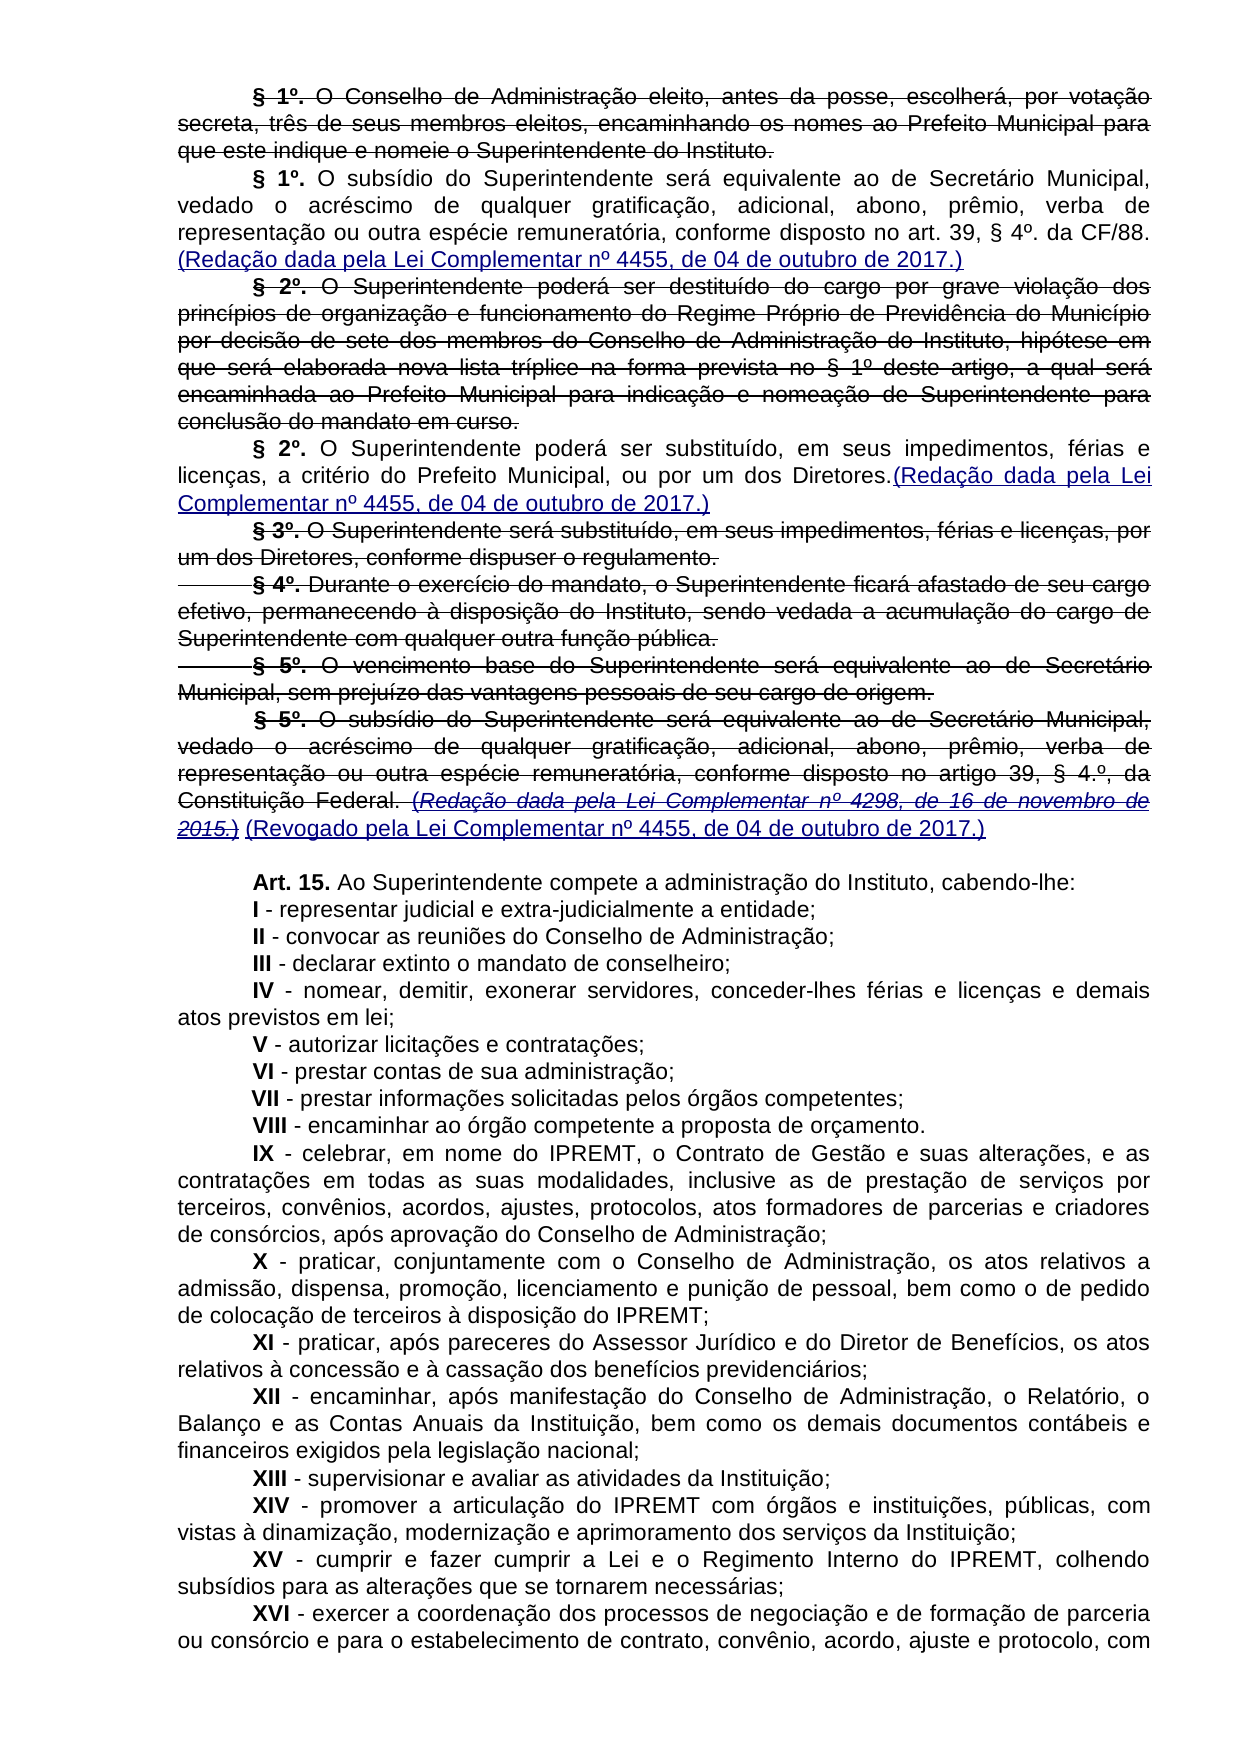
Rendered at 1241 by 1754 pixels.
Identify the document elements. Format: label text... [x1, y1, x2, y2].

text § 5º. O subsídio do Superintendente será equivalente ao de Secretário Municipal, vedado o acréscimo de qualquer gratificação, adicional, abono, prêmio, verba de representação ou outra espécie remuneratória, conforme disposto no artigo 39, § 4.º, da Constituição Federal. (Redação dada pela Lei Complementar nº 4298, de 16 de novembro de 2015.) (Revogado pela Lei Complementar nº 4455, de 04 de outubro de 2017.) [177, 706, 1152, 748]
text X - praticar, conjuntamente com o Conselho de Administração, os atos relativos a admissão, dispensa, promoção, licenciamento e punição de pessoal, bem como o de pedido de colocação de terceiros à disposição do IPREMT; [177, 1247, 1152, 1328]
text Art. 15. Ao Superintendente compete a administração do Instituto, cabendo-lhe: [177, 868, 1152, 895]
text § 4º. Durante o exercício do mandato, o Superintendente ficará afastado de seu cargo efetivo, permanecendo à disposição do Instituto, sendo vedada a acumulação do cargo de Superintendente com qualquer outra função pública. [177, 570, 1152, 651]
text VII - prestar informações solicitadas pelos órgãos competentes; [251, 1085, 1152, 1112]
text VIII - encaminhar ao órgão competente a proposta de orçamento. [177, 1112, 1152, 1139]
text XV - cumprir e fazer cumprir a Lei e o Regimento Interno do IPREMT, colhendo subsídios para as alterações que se tornarem necessárias; [177, 1545, 1152, 1599]
text II - convocar as reuniões do Conselho de Administração; [177, 922, 1152, 949]
text V - autorizar licitações e contratações; [177, 1031, 1152, 1058]
text IV - nomear, demitir, exonerar servidores, conceder-lhes férias e licenças e demais atos previstos em lei; [177, 976, 1152, 1031]
text § 2º. O Superintendente poderá ser destituído do cargo por grave violação dos princípios de organização e funcionamento do Regime Próprio de Previdência do Município por decisão de sete dos membros do Conselho de Administração do Instituto, hipótese em que será elaborada nova lista tríplice na forma prevista no § 1º deste artigo, a qual será encaminhada ao Prefeito Municipal para indicação e nomeação de Superintendente para conclusão do mandato em curso. [177, 369, 1152, 435]
text § 5º. O vencimento base do Superintendente será equivalente ao de Secretário Municipal, sem prejuízo das vantagens pessoais de seu cargo de origem. [177, 651, 1152, 666]
text XIV - promover a articulação do IPREMT com órgãos e instituições, públicas, com vistas à dinamização, modernização e aprimoramento dos serviços da Instituição; [177, 1491, 1152, 1545]
text XVI - exercer a coordenação dos processos de negociação e de formação de parceria ou consórcio e para o estabelecimento de contrato, convênio, acordo, ajuste e protocolo, com [177, 1599, 1152, 1653]
text § 3º. O Superintendente será substituído, em seus impedimentos, férias e licenças, por um dos Diretores, conforme dispuser o regulamento. [177, 516, 1152, 570]
text XII - encaminhar, após manifestação do Conselho de Administração, o Relatório, o Balanço e as Contas Anuais da Instituição, bem como os demais documentos contábeis e financeiros exigidos pela legislação nacional; [177, 1383, 1152, 1464]
text IX - celebrar, em nome do IPREMT, o Contrato de Gestão e suas alterações, e as contratações em todas as suas modalidades, inclusive as de prestação de serviços por terceiros, convênios, acordos, ajustes, protocolos, atos formadores de parcerias e criadores de consórcios, após aprovação do Conselho de Administração; [177, 1139, 1152, 1247]
text § 5º. O subsídio do Superintendente será equivalente ao de Secretário Municipal, vedado o acréscimo de qualquer gratificação, adicional, abono, prêmio, verba de representação ou outra espécie remuneratória, conforme disposto no artigo 39, § 4.º, da Constituição Federal. (Redação dada pela Lei Complementar nº 4298, de 16 de novembro de 2015.) (Revogado pela Lei Complementar nº 4455, de 04 de outubro de 2017.) [177, 749, 1152, 841]
text VI - prestar contas de sua administração; [177, 1058, 1152, 1085]
text XIII - supervisionar e avaliar as atividades da Instituição; [177, 1464, 1152, 1491]
text § 5º. O vencimento base do Superintendente será equivalente ao de Secretário Municipal, sem prejuízo das vantagens pessoais de seu cargo de origem. [177, 667, 1152, 706]
text I - representar judicial e extra-judicialmente a entidade; [177, 895, 1152, 922]
text § 2º. O Superintendente poderá ser destituído do cargo por grave violação dos princípios de organização e funcionamento do Regime Próprio de Previdência do Município por decisão de sete dos membros do Conselho de Administração do Instituto, hipótese em que será elaborada nova lista tríplice na forma prevista no § 1º deste artigo, a qual será encaminhada ao Prefeito Municipal para indicação e nomeação de Superintendente para conclusão do mandato em curso. [177, 272, 1152, 368]
text § 1º. O subsídio do Superintendente será equivalente ao de Secretário Municipal, vedado o acréscimo de qualquer gratificação, adicional, abono, prêmio, verba de representação ou outra espécie remuneratória, conforme disposto no art. 39, § 4º. da CF/88.(Redação dada pela Lei Complementar nº 4455, de 04 de outubro de 2017.) [177, 164, 1152, 272]
text III - declarar extinto o mandato de conselheiro; [177, 949, 1152, 976]
text § 1º. O Conselho de Administração eleito, antes da posse, escolherá, por votação secreta, três de seus membros eleitos, encaminhando os nomes ao Prefeito Municipal para que este indique e nomeie o Superintendente do Instituto. [177, 83, 1152, 164]
text XI - praticar, após pareceres do Assessor Jurídico e do Diretor de Benefícios, os atos relativos à concessão e à cassação dos benefícios previdenciários; [177, 1328, 1152, 1383]
text § 2º. O Superintendente poderá ser substituído, em seus impedimentos, férias e licenças, a critério do Prefeito Municipal, ou por um dos Diretores.(Redação dada pela Lei Complementar nº 4455, de 04 de outubro de 2017.) [177, 435, 1152, 516]
